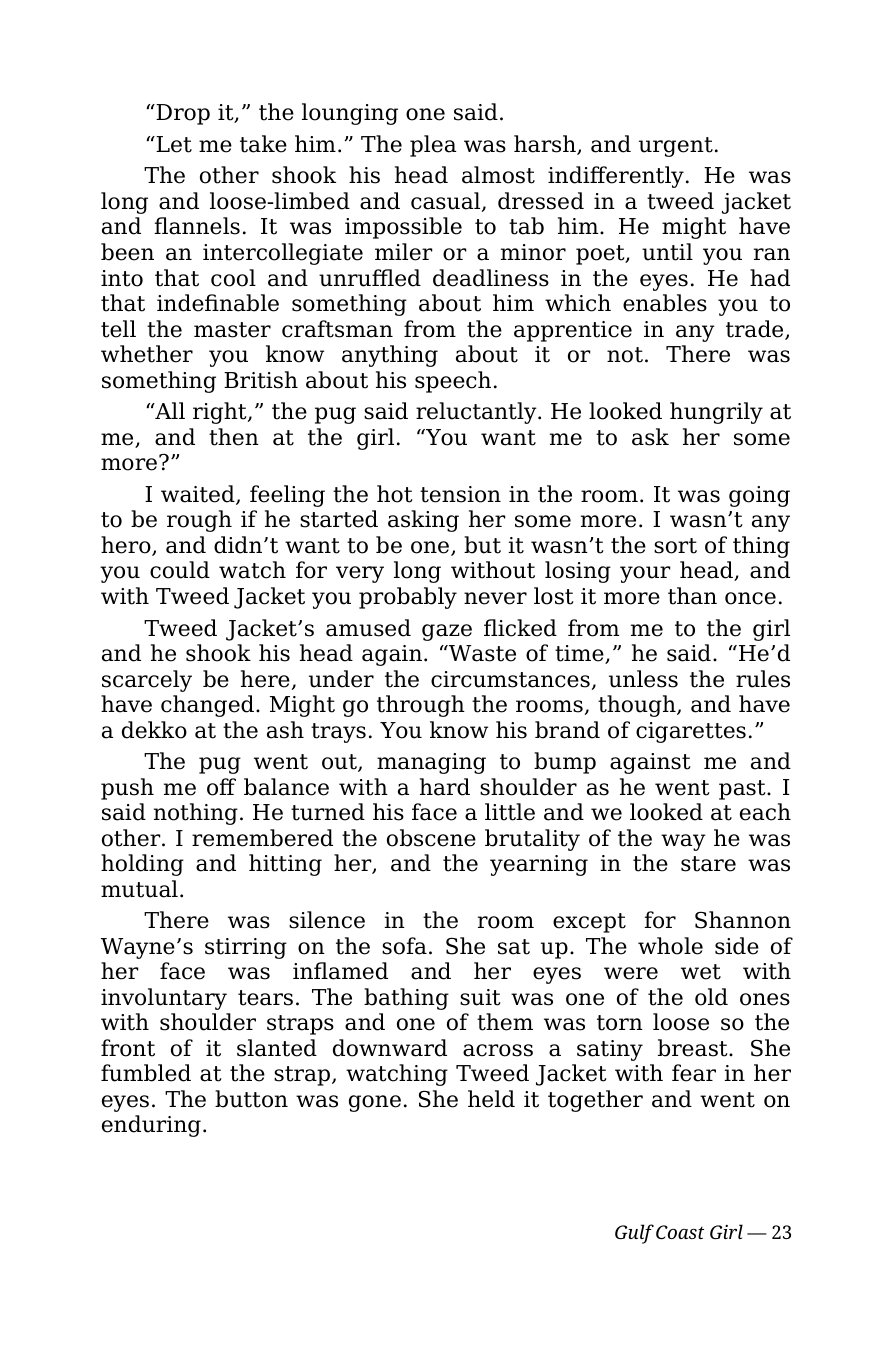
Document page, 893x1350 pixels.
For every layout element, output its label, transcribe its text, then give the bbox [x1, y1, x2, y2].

text There was silence in the room except for Shannon Wayne’s stirring on the sofa. She sat up. The whole side of her face was inflamed and her eyes were wet with involuntary tears. The bathing suit was one of the old ones with shoulder straps and one of them was torn loose so the front of it slanted downward across a satiny breast. She fumbled at the strap, watching Tweed Jacket with fear in her eyes. The button was gone. She held it together and went on enduring. [101, 908, 792, 1138]
text Tweed Jacket’s amused gaze flicked from me to the girl and he shook his head again. “Waste of time,” he said. “He’d scarcely be here, under the circumstances, unless the rules have changed. Might go through the rooms, though, and have a dekko at the ash trays. You know his brand of cigarettes.” [101, 616, 792, 743]
text “All right,” the pug said reluctantly. He looked hungrily at me, and then at the girl. “You want me to ask her some more?” [101, 399, 792, 476]
text I waited, feeling the hot tension in the room. It was going to be rough if he started asking her some more. I wasn’t any hero, and didn’t want to be one, but it wasn’t the sort of thing you could watch for very long without losing your head, and with Tweed Jacket you probably never lost it more than once. [101, 482, 792, 609]
text The pug went out, managing to bump against me and push me off balance with a hard shoulder as he went past. I said nothing. He turned his face a little and we looked at each other. I remembered the obscene brutality of the way he was holding and hitting her, and the yearning in the stare was mutual. [101, 749, 792, 902]
text The other shook his head almost indifferently. He was long and loose-limbed and casual, dressed in a tweed jacket and flannels. It was impossible to tab him. He might have been an intercollegiate miler or a minor poet, until you ran into that cool and unruffled deadliness in the eyes. He had that indefinable something about him which enables you to tell the master craftsman from the apprentice in any trade, whether you know anything about it or not. There was something British about his speech. [101, 164, 792, 393]
text “Drop it,” the lounging one said. [101, 101, 792, 126]
text “Let me take him.” The plea was harsh, and urgent. [101, 132, 792, 158]
